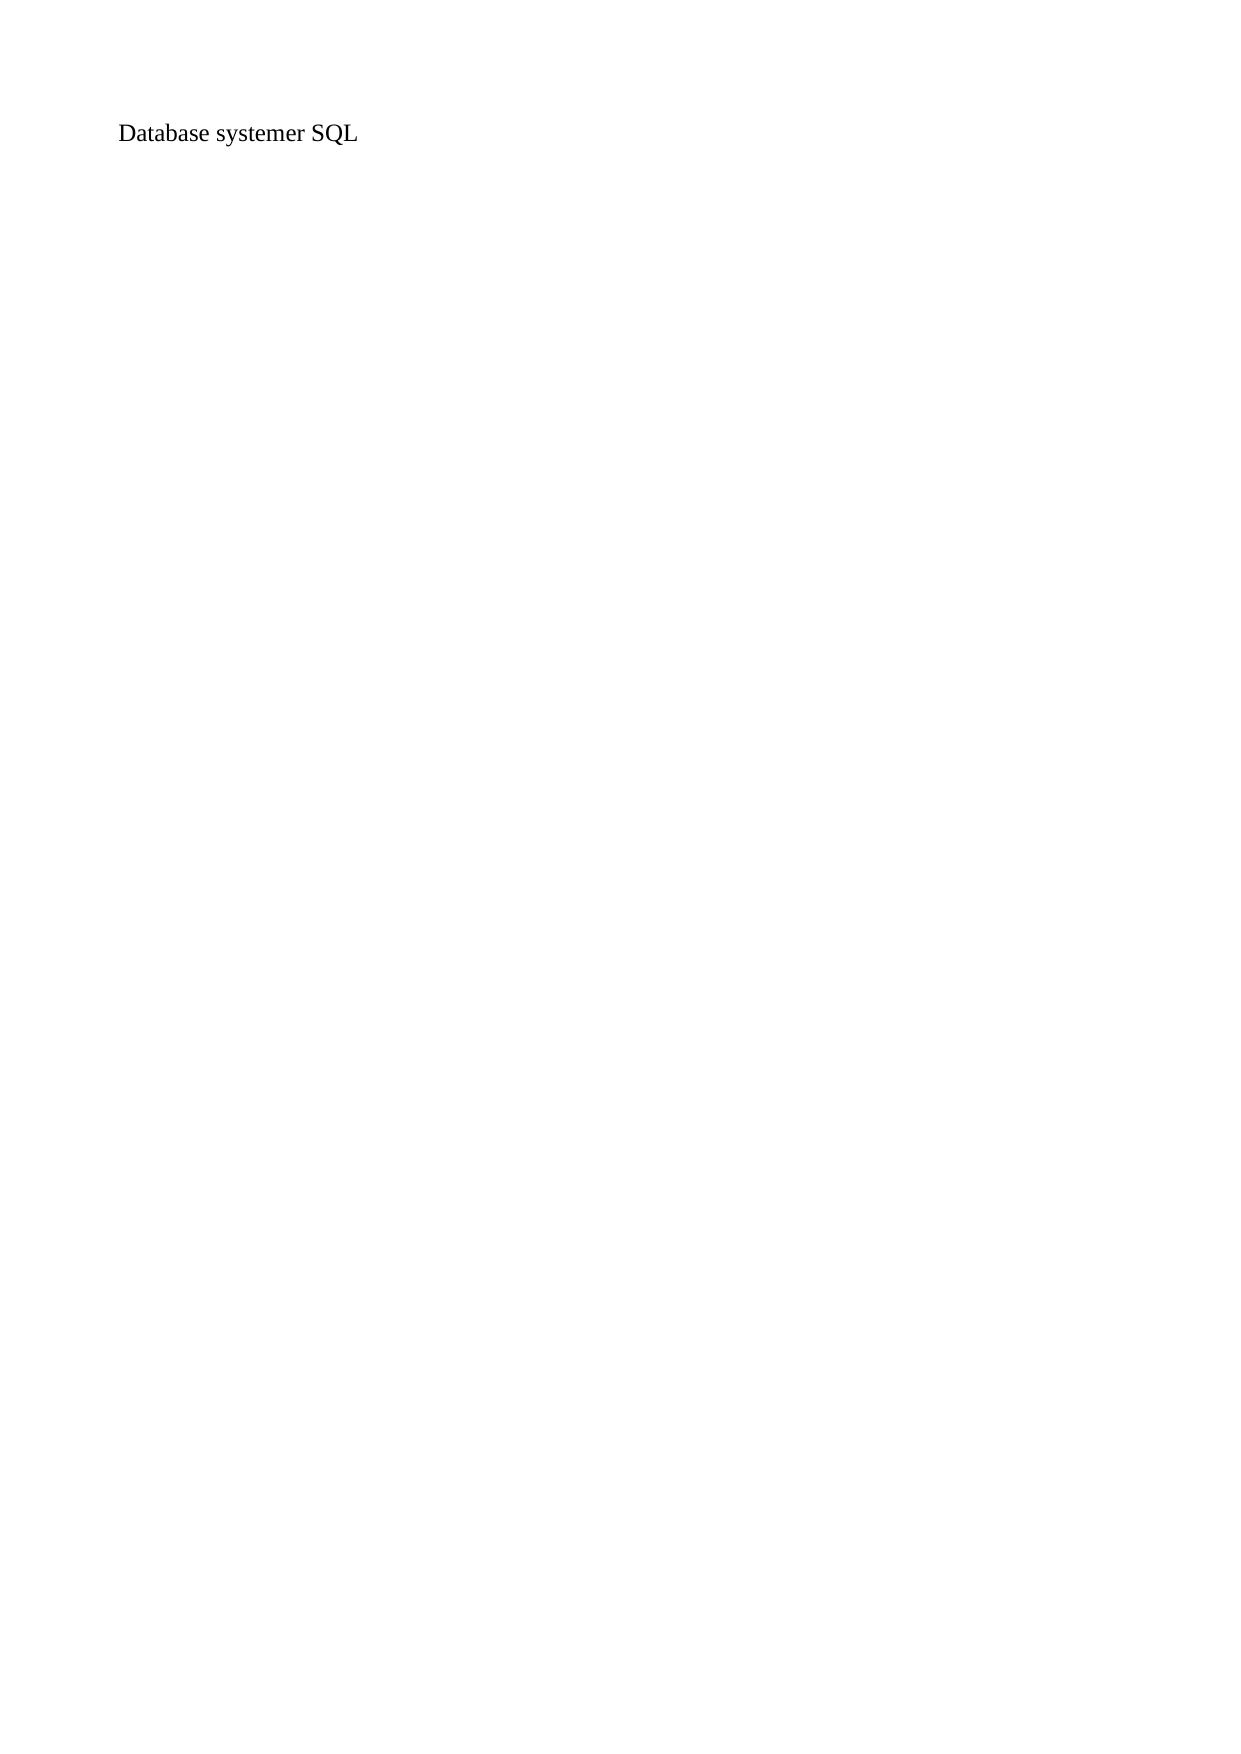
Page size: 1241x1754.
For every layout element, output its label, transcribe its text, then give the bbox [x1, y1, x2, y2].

text Database systemer SQL [118, 118, 1122, 147]
